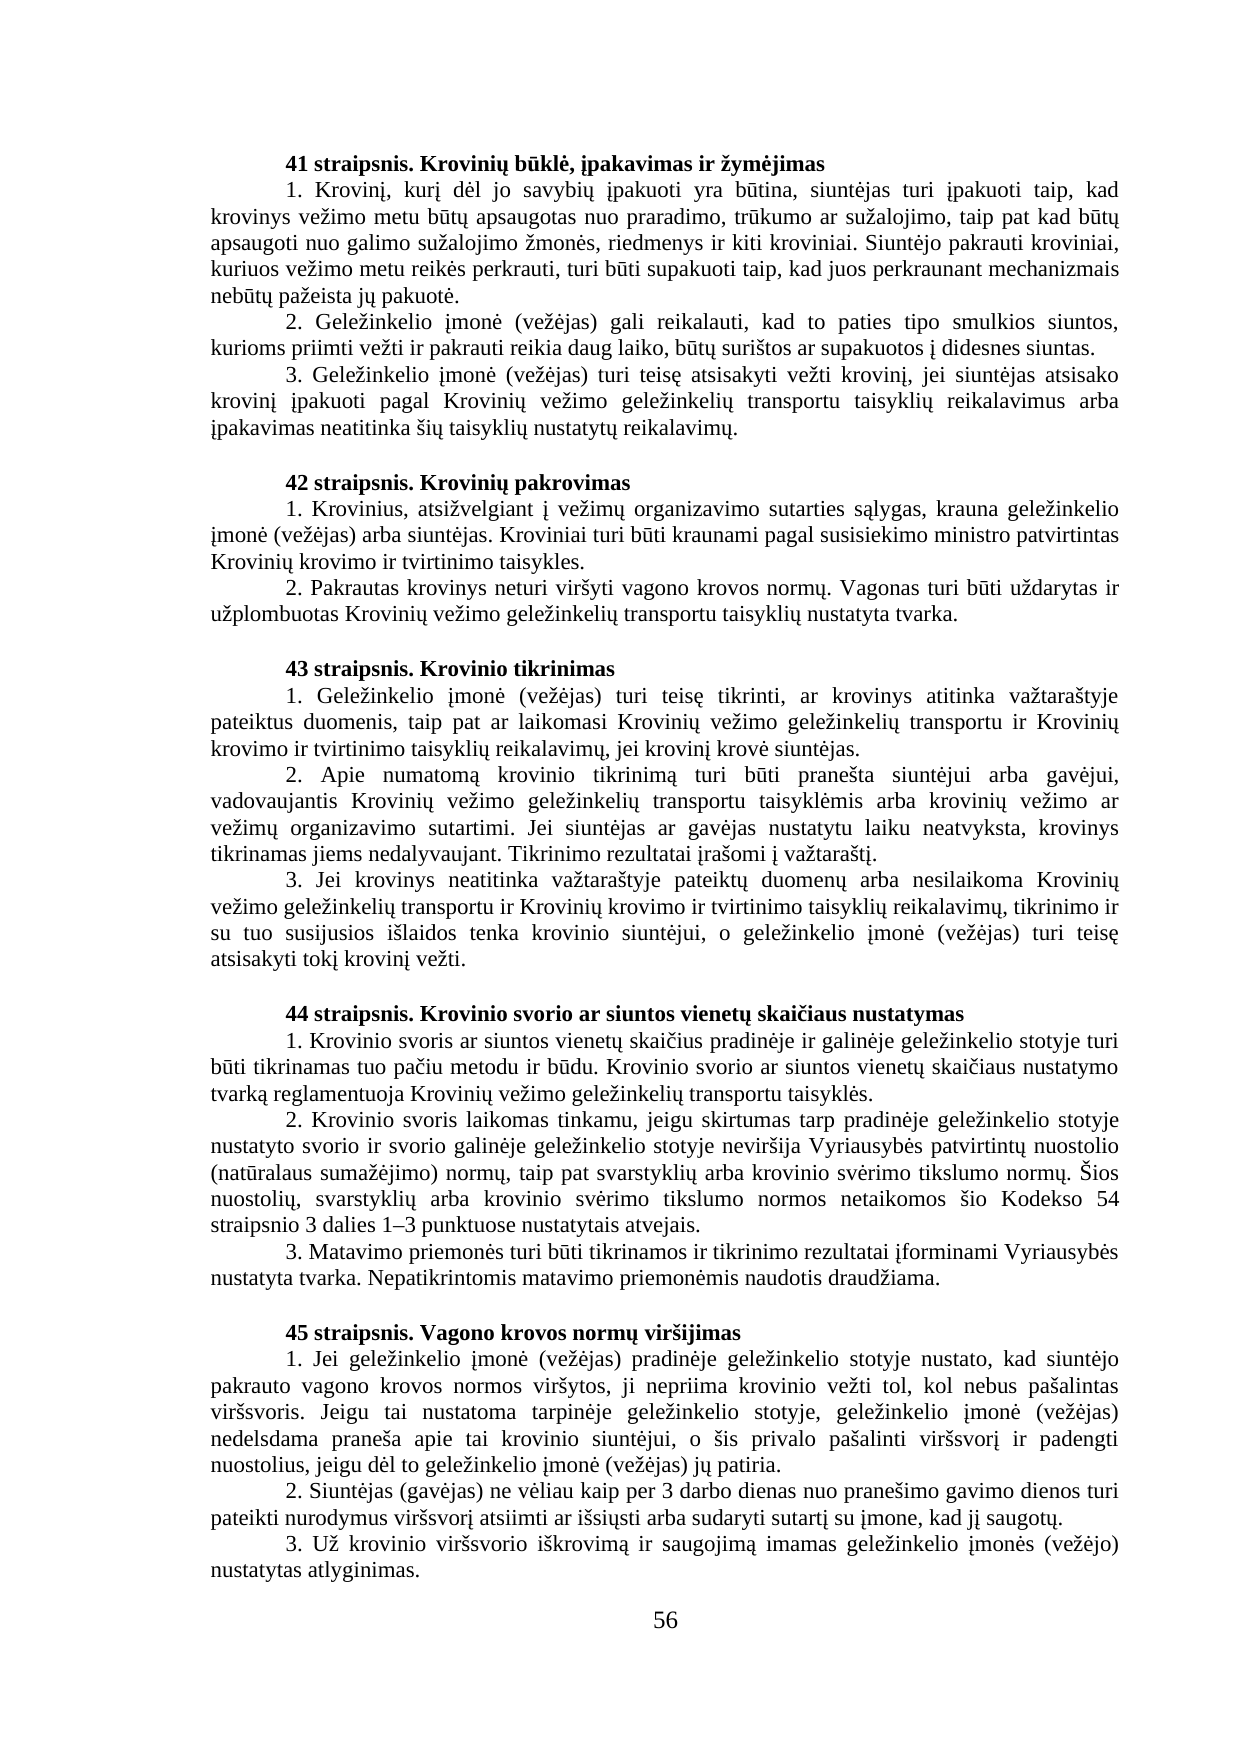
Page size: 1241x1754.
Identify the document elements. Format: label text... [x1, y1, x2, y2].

text 1. Krovinius, atsižvelgiant į vežimų organizavimo sutarties sąlygas, krauna geležinkelio įmonė (vežėjas) arba siuntėjas. Kroviniai turi būti kraunami pagal susisiekimo ministro patvirtintas Krovinių krovimo ir tvirtinimo taisykles. [210, 495, 1120, 574]
subtitle 42 straipsnis. Krovinių pakrovimas [210, 469, 1120, 495]
text 2. Siuntėjas (gavėjas) ne vėliau kaip per 3 darbo dienas nuo pranešimo gavimo dienos turi pateikti nurodymus viršsvorį atsiimti ar išsiųsti arba sudaryti sutartį su įmone, kad jį saugotų. [210, 1477, 1120, 1530]
text 2. Pakrautas krovinys neturi viršyti vagono krovos normų. Vagonas turi būti uždarytas ir užplombuotas Krovinių vežimo geležinkelių transportu taisyklių nustatyta tvarka. [210, 574, 1120, 627]
subtitle 41 straipsnis. Krovinių būklė, įpakavimas ir žymėjimas [210, 150, 1120, 176]
subtitle 45 straipsnis. Vagono krovos normų viršijimas [210, 1319, 1120, 1346]
text 2. Geležinkelio įmonė (vežėjas) gali reikalauti, kad to paties tipo smulkios siuntos, kurioms priimti vežti ir pakrauti reikia daug laiko, būtų surištos ar supakuotos į didesnes siuntas. [210, 308, 1120, 361]
text 3. Geležinkelio įmonė (vežėjas) turi teisę atsisakyti vežti krovinį, jei siuntėjas atsisako krovinį įpakuoti pagal Krovinių vežimo geležinkelių transportu taisyklių reikalavimus arba įpakavimas neatitinka šių taisyklių nustatytų reikalavimų. [210, 361, 1120, 440]
subtitle 44 straipsnis. Krovinio svorio ar siuntos vienetų skaičiaus nustatymas [210, 1001, 1120, 1027]
text 1. Krovinį, kurį dėl jo savybių įpakuoti yra būtina, siuntėjas turi įpakuoti taip, kad krovinys vežimo metu būtų apsaugotas nuo praradimo, trūkumo ar sužalojimo, taip pat kad būtų apsaugoti nuo galimo sužalojimo žmonės, riedmenys ir kiti kroviniai. Siuntėjo pakrauti kroviniai, kuriuos vežimo metu reikės perkrauti, turi būti supakuoti taip, kad juos perkraunant mechanizmais nebūtų pažeista jų pakuotė. [210, 176, 1120, 308]
text 1. Jei geležinkelio įmonė (vežėjas) pradinėje geležinkelio stotyje nustato, kad siuntėjo pakrauto vagono krovos normos viršytos, ji nepriima krovinio vežti tol, kol nebus pašalintas viršsvoris. Jeigu tai nustatoma tarpinėje geležinkelio stotyje, geležinkelio įmonė (vežėjas) nedelsdama praneša apie tai krovinio siuntėjui, o šis privalo pašalinti viršsvorį ir padengti nuostolius, jeigu dėl to geležinkelio įmonė (vežėjas) jų patiria. [210, 1346, 1120, 1477]
text 1. Geležinkelio įmonė (vežėjas) turi teisę tikrinti, ar krovinys atitinka važtaraštyje pateiktus duomenis, taip pat ar laikomasi Krovinių vežimo geležinkelių transportu ir Krovinių krovimo ir tvirtinimo taisyklių reikalavimų, jei krovinį krovė siuntėjas. [210, 682, 1120, 761]
text 3. Jei krovinys neatitinka važtaraštyje pateiktų duomenų arba nesilaikoma Krovinių vežimo geležinkelių transportu ir Krovinių krovimo ir tvirtinimo taisyklių reikalavimų, tikrinimo ir su tuo susijusios išlaidos tenka krovinio siuntėjui, o geležinkelio įmonė (vežėjas) turi teisę atsisakyti tokį krovinį vežti. [210, 866, 1120, 972]
text 3. Matavimo priemonės turi būti tikrinamos ir tikrinimo rezultatai įforminami Vyriausybės nustatyta tvarka. Nepatikrintomis matavimo priemonėmis naudotis draudžiama. [210, 1238, 1120, 1290]
text 1. Krovinio svoris ar siuntos vienetų skaičius pradinėje ir galinėje geležinkelio stotyje turi būti tikrinamas tuo pačiu metodu ir būdu. Krovinio svorio ar siuntos vienetų skaičiaus nustatymo tvarką reglamentuoja Krovinių vežimo geležinkelių transportu taisyklės. [210, 1027, 1120, 1106]
text 3. Už krovinio viršsvorio iškrovimą ir saugojimą imamas geležinkelio įmonės (vežėjo) nustatytas atlyginimas. [210, 1530, 1120, 1583]
text 2. Apie numatomą krovinio tikrinimą turi būti pranešta siuntėjui arba gavėjui, vadovaujantis Krovinių vežimo geležinkelių transportu taisyklėmis arba krovinių vežimo ar vežimų organizavimo sutartimi. Jei siuntėjas ar gavėjas nustatytu laiku neatvyksta, krovinys tikrinamas jiems nedalyvaujant. Tikrinimo rezultatai įrašomi į važtaraštį. [210, 761, 1120, 866]
subtitle 43 straipsnis. Krovinio tikrinimas [210, 656, 1120, 682]
text 2. Krovinio svoris laikomas tinkamu, jeigu skirtumas tarp pradinėje geležinkelio stotyje nustatyto svorio ir svorio galinėje geležinkelio stotyje neviršija Vyriausybės patvirtintų nuostolio (natūralaus sumažėjimo) normų, taip pat svarstyklių arba krovinio svėrimo tikslumo normų. Šios nuostolių, svarstyklių arba krovinio svėrimo tikslumo normos netaikomos šio Kodekso 54 straipsnio 3 dalies 1–3 punktuose nustatytais atvejais. [210, 1106, 1120, 1238]
